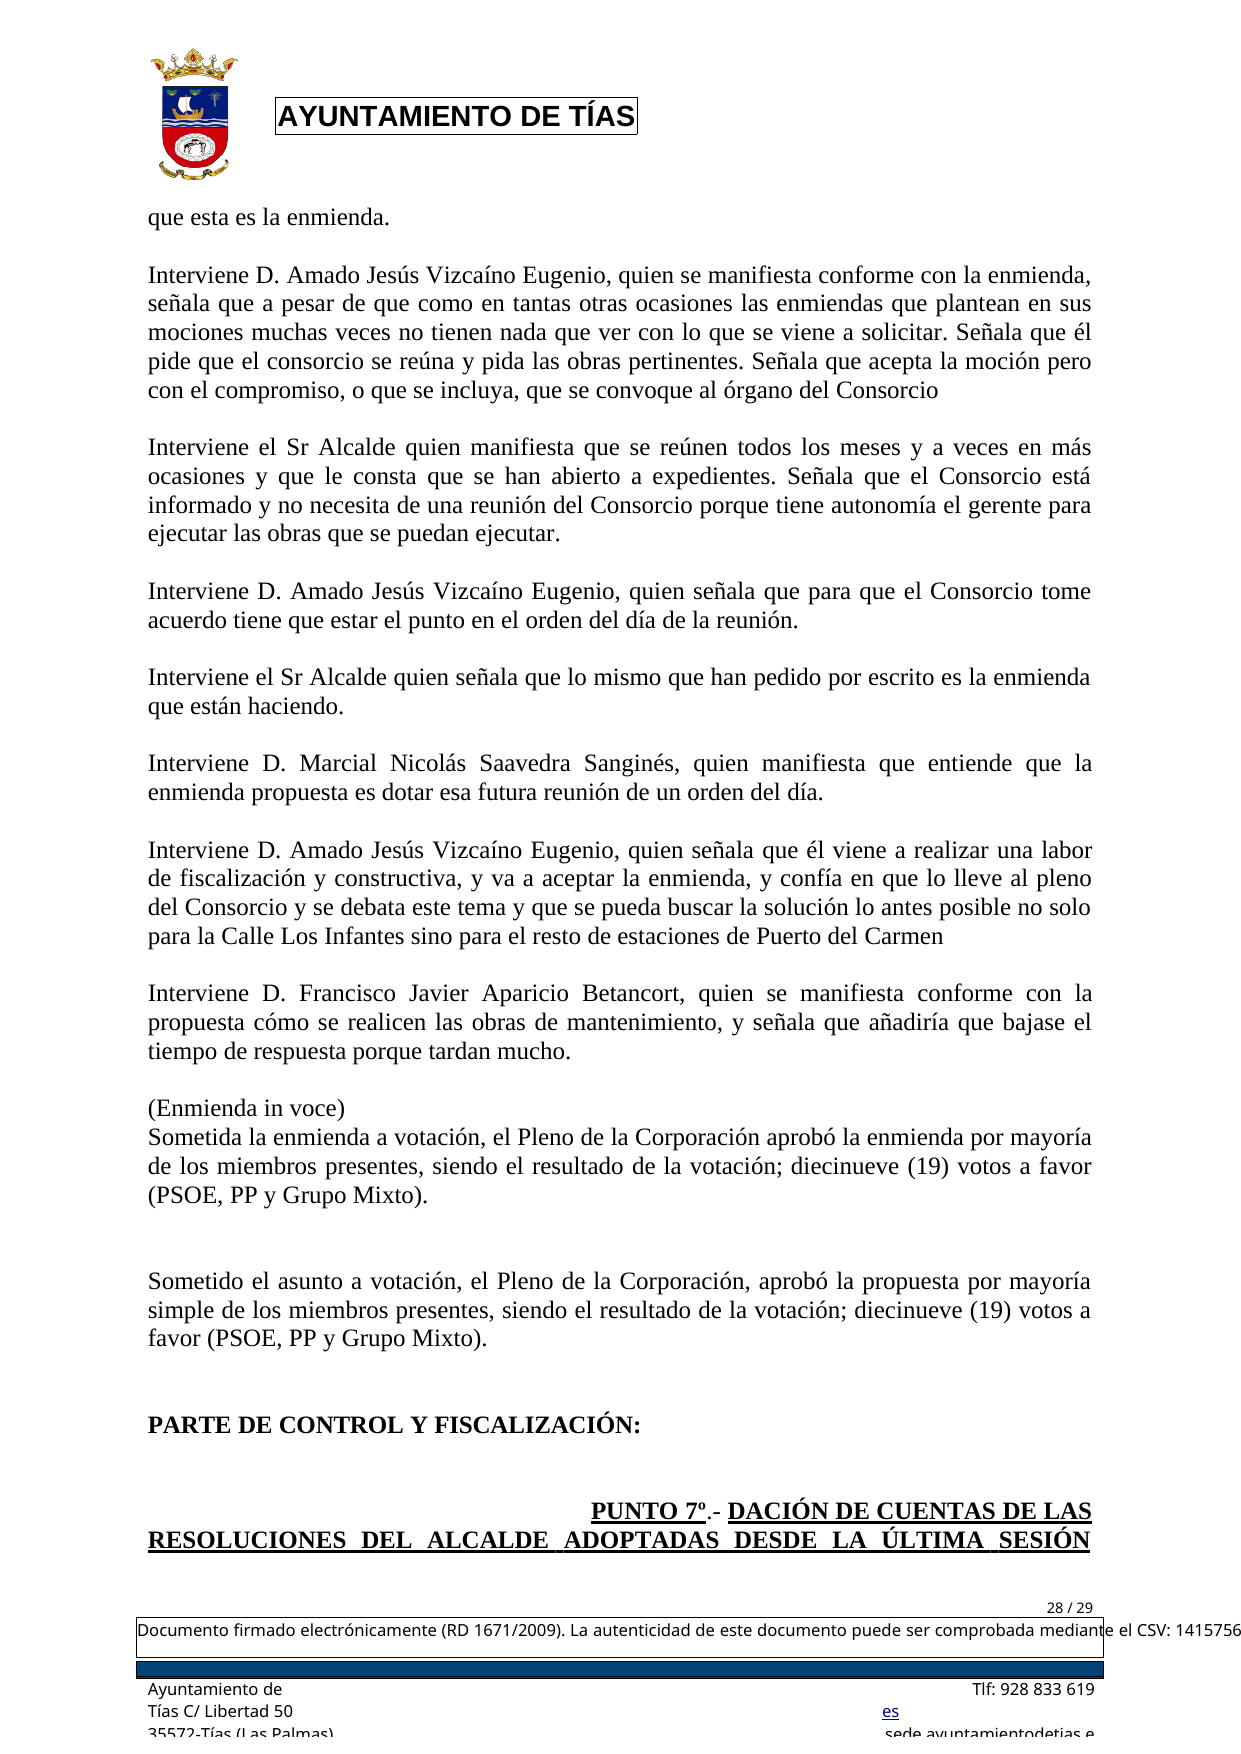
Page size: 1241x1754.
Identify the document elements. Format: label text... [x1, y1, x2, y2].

text Sometida la enmienda a votación, el Pleno de la Corporación aprobó la enmienda por mayoría de los miembros presentes, siendo el resultado de la votación; diecinueve (19) votos a favor (PSOE, PP y Grupo Mixto). [148, 1122, 1093, 1208]
text PARTE DE CONTROL Y FISCALIZACIÓN: [148, 1410, 1105, 1438]
text Interviene D. Amado Jesús Vizcaíno Eugenio, quien señala que él viene a realizar una labor de fiscalización y constructiva, y va a aceptar la enmienda, y confía en que lo lleve al pleno del Consorcio y se debata este tema y que se pueda buscar la solución lo antes posible no solo para la Calle Los Infantes sino para el resto de estaciones de Puerto del Carmen [148, 835, 1093, 950]
text PUNTO 7º.- DACIÓN DE CUENTAS DE LAS RESOLUCIONES DEL ALCALDE ADOPTADAS DESDE LA ÚLTIMA SESIÓN [148, 1496, 1094, 1553]
text Interviene D. Amado Jesús Vizcaíno Eugenio, quien señala que para que el Consorcio tome acuerdo tiene que estar el punto en el orden del día de la reunión. [148, 576, 1093, 633]
text Interviene el Sr Alcalde quien señala que lo mismo que han pedido por escrito es la enmienda que están haciendo. [148, 662, 1093, 720]
text Interviene el Sr Alcalde quien manifiesta que se reúnen todos los meses y a veces en más ocasiones y que le consta que se han abierto a expedientes. Señala que el Consorcio está informado y no necesita de una reunión del Consorcio porque tiene autonomía el gerente para ejecutar las obras que se puedan ejecutar. [148, 432, 1093, 547]
picture [150, 48, 240, 180]
text (Enmienda in voce) [148, 1093, 1105, 1122]
text 28 / 29 [135, 1598, 1093, 1618]
text Interviene D. Amado Jesús Vizcaíno Eugenio, quien se manifiesta conforme con la enmienda, señala que a pesar de que como en tantas otras ocasiones las enmiendas que plantean en sus mociones muchas veces no tienen nada que ver con lo que se viene a solicitar. Señala que él pide que el consorcio se reúna y pida las obras pertinentes. Señala que acepta la moción pero con el compromiso, o que se incluya, que se convoque al órgano del Consorcio [148, 260, 1093, 403]
text Interviene D. Marcial Nicolás Saavedra Sanginés, quien manifiesta que entiende que la enmienda propuesta es dotar esa futura reunión de un orden del día. [148, 748, 1093, 806]
text que esta es la enmienda. [148, 202, 1105, 231]
text Interviene D. Francisco Javier Aparicio Betancort, quien se manifiesta conforme con la propuesta cómo se realicen las obras de mantenimiento, y señala que añadiría que bajase el tiempo de respuesta porque tardan mucho. [148, 978, 1093, 1065]
text Sometido el asunto a votación, el Pleno de la Corporación, aprobó la propuesta por mayoría simple de los miembros presentes, siendo el resultado de la votación; diecinueve (19) votos a favor (PSOE, PP y Grupo Mixto). [148, 1266, 1093, 1352]
